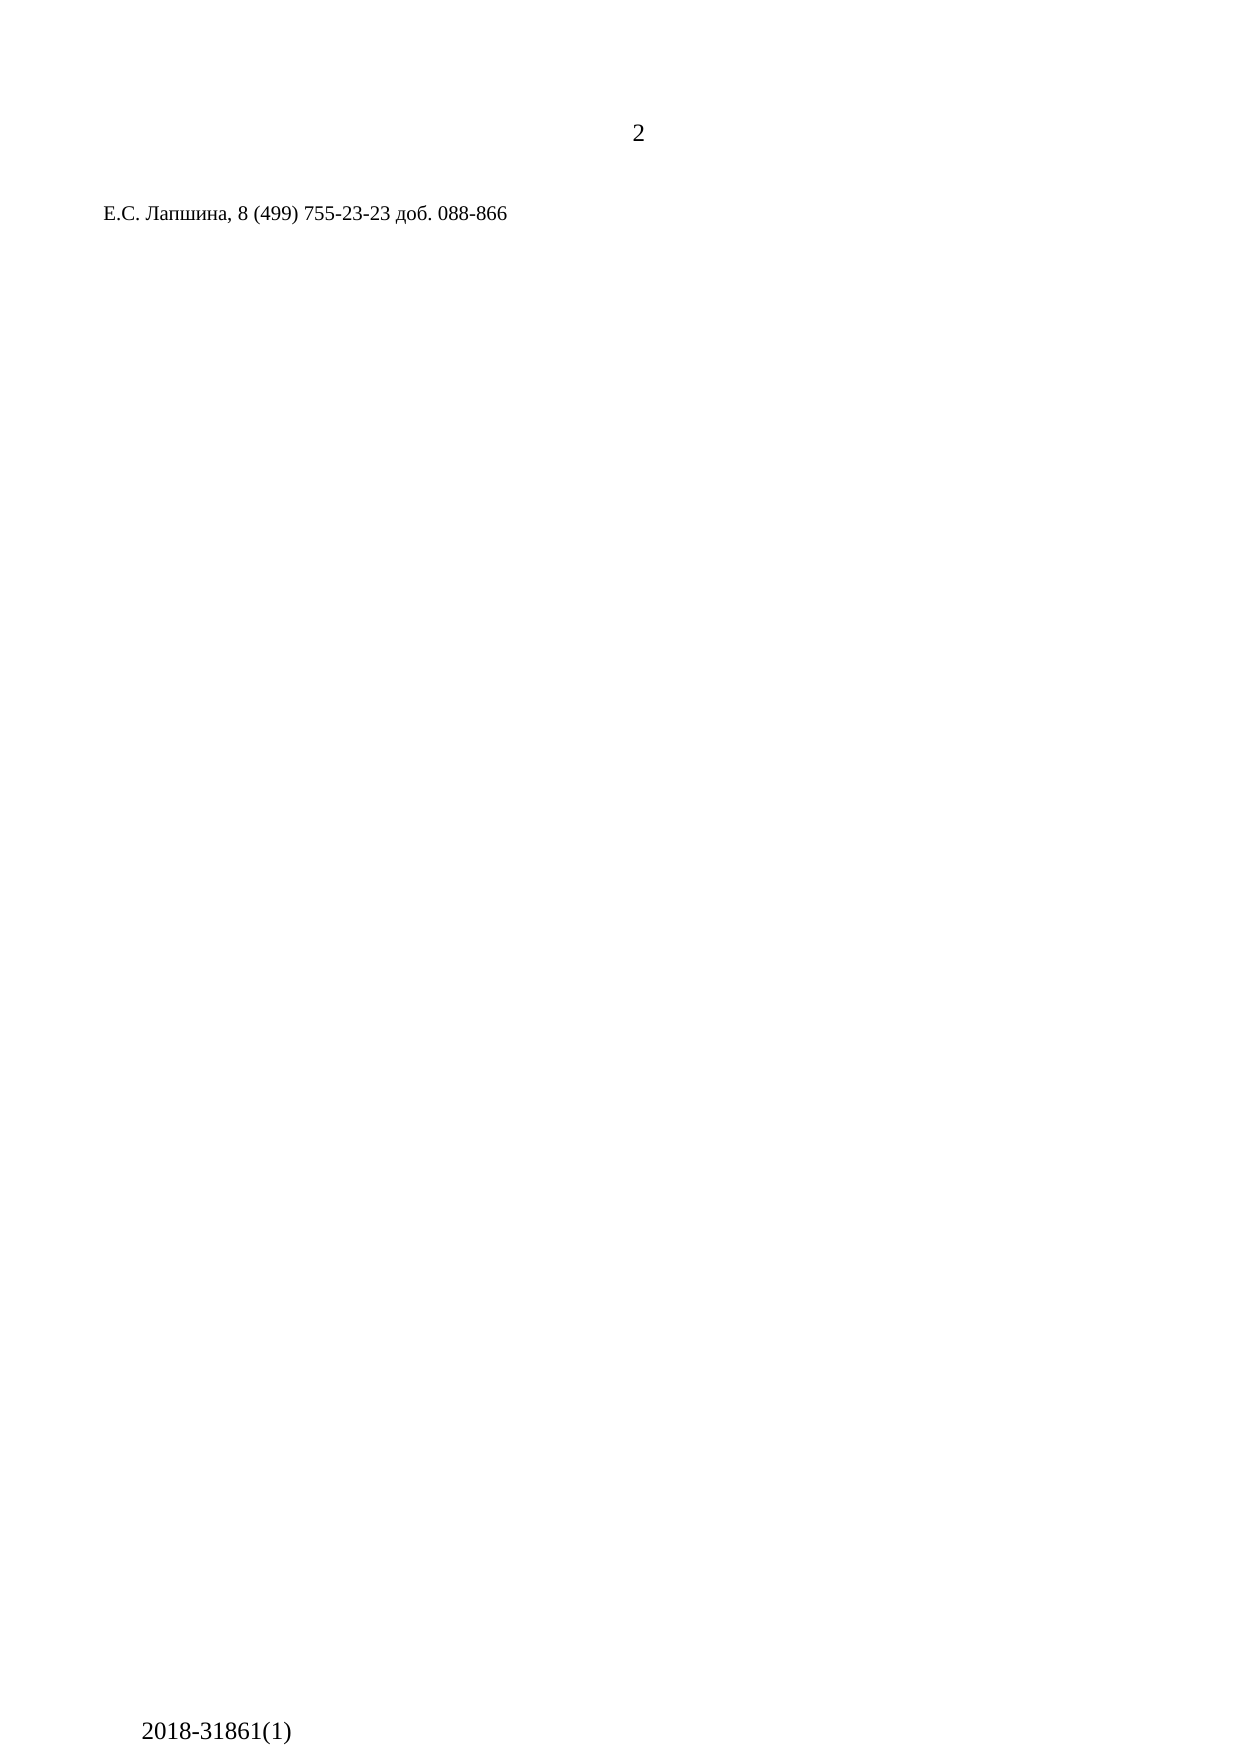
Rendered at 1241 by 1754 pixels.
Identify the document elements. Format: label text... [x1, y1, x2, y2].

text Е.С. Лапшина, 8 (499) 755-23-23 доб. 088-866 [103, 200, 1174, 224]
